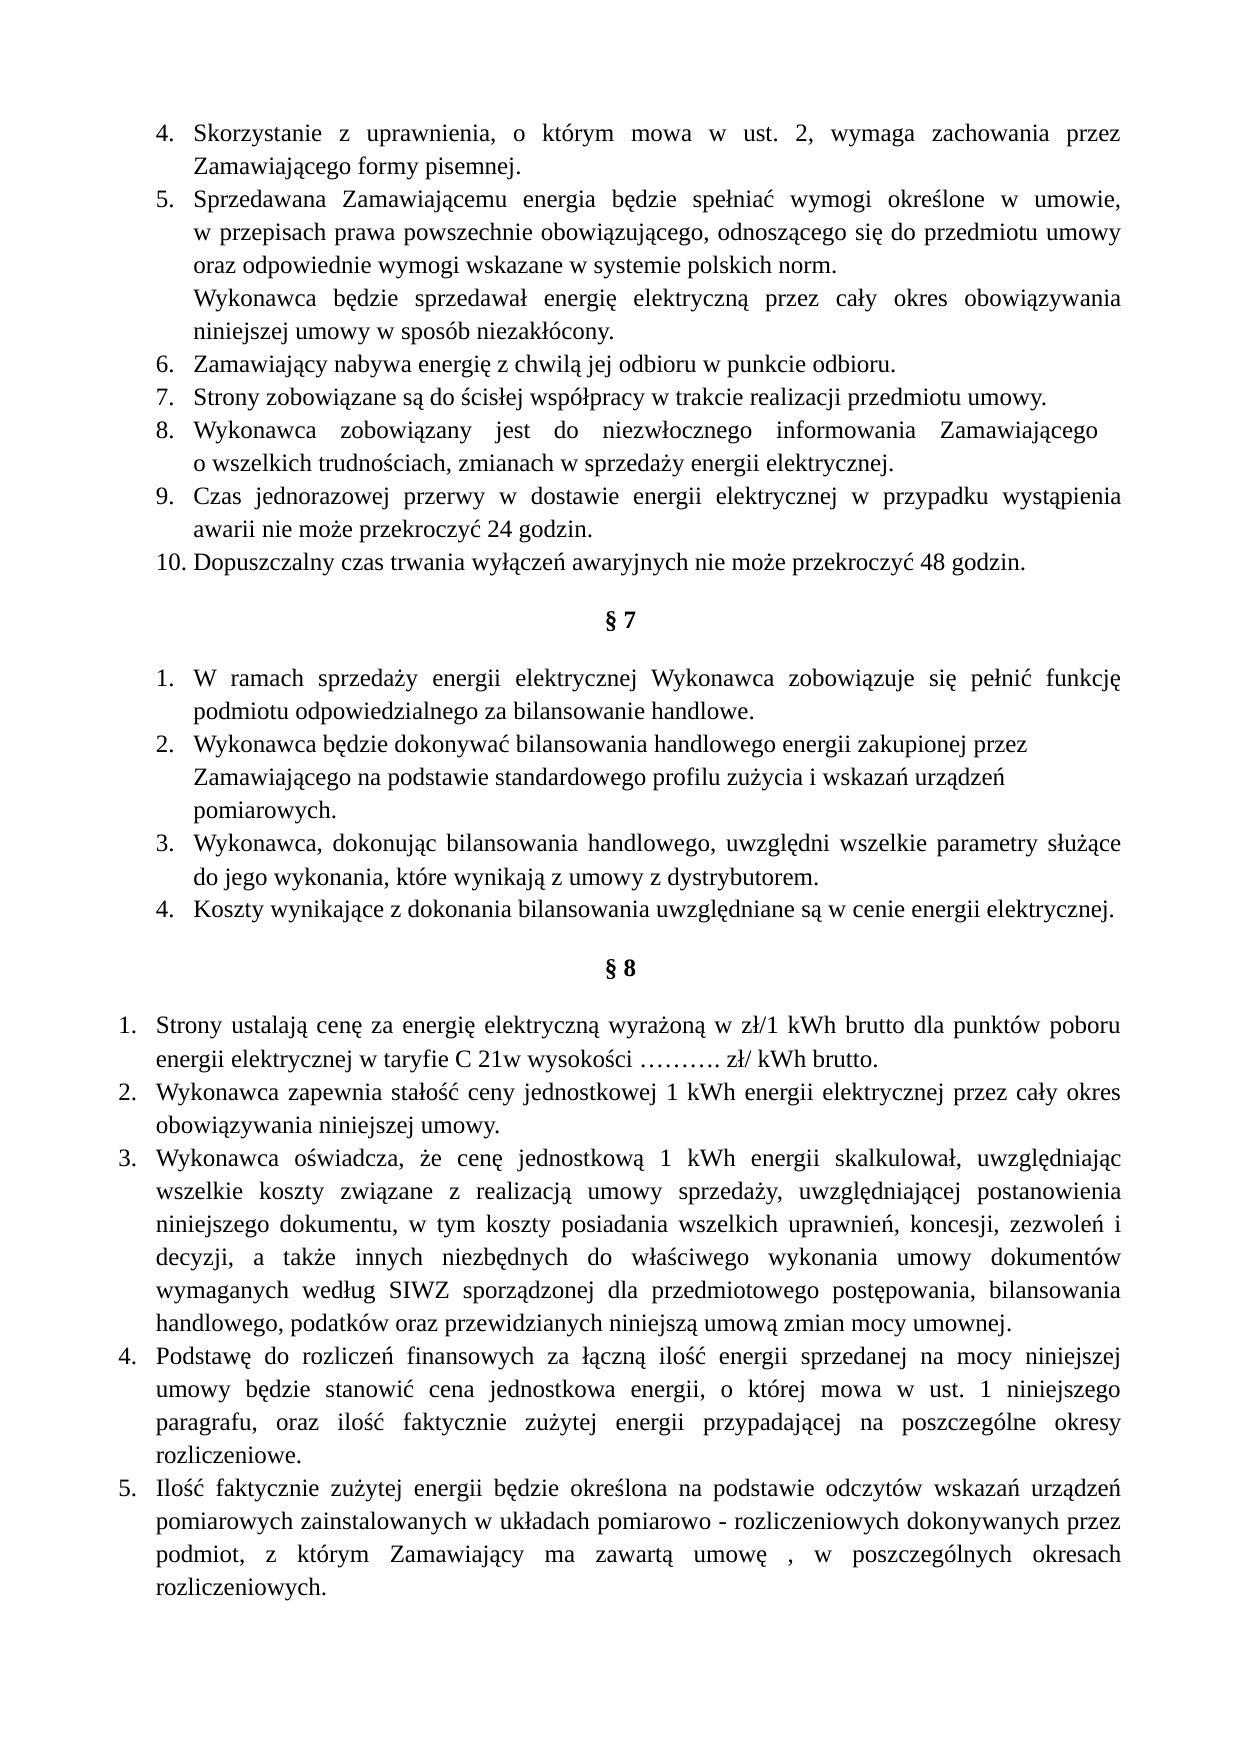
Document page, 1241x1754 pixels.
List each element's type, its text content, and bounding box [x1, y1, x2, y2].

list Podstawę do rozliczeń finansowych za łączną ilość energii sprzedanej na mocy niniejszej umowy będzie stanowić cena jednostkowa energii, o której mowa w ust. 1 niniejszego paragrafu, oraz ilość faktycznie zużytej energii przypadającej na poszczególne okresy rozliczeniowe. [118, 1341, 1122, 1469]
list Wykonawca zapewnia stałość ceny jednostkowej 1 kWh energii elektrycznej przez cały okres obowiązywania niniejszej umowy. [118, 1077, 1122, 1138]
list Wykonawca oświadcza, że cenę jednostkową 1 kWh energii skalkulował, uwzględniając wszelkie koszty związane z realizacją umowy sprzedaży, uwzględniającej postanowienia niniejszego dokumentu, w tym koszty posiadania wszelkich uprawnień, koncesji, zezwoleń i decyzji, a także innych niezbędnych do właściwego wykonania umowy dokumentów wymaganych według SIWZ sporządzonej dla przedmiotowego postępowania, bilansowania handlowego, podatków oraz przewidzianych niniejszą umową zmian mocy umownej. [118, 1143, 1122, 1337]
list W ramach sprzedaży energii elektrycznej Wykonawca zobowiązuje się pełnić funkcję podmiotu odpowiedzialnego za bilansowanie handlowe. [156, 663, 1122, 725]
list Koszty wynikające z dokonania bilansowania uwzględniane są w cenie energii elektrycznej. [156, 894, 1122, 923]
list Ilość faktycznie zużytej energii będzie określona na podstawie odczytów wskazań urządzeń pomiarowych zainstalowanych w układach pomiarowo - rozliczeniowych dokonywanych przez podmiot, z którym Zamawiający ma zawartą umowę , w poszczególnych okresach rozliczeniowych. [118, 1473, 1122, 1601]
list Dopuszczalny czas trwania wyłączeń awaryjnych nie może przekroczyć 48 godzin. [156, 547, 1122, 576]
list Czas jednorazowej przerwy w dostawie energii elektrycznej w przypadku wystąpienia awarii nie może przekroczyć 24 godzin. [156, 481, 1122, 543]
list Wykonawca, dokonując bilansowania handlowego, uwzględni wszelkie parametry służące do jego wykonania, które wynikają z umowy z dystrybutorem. [156, 828, 1122, 890]
text Wykonawca będzie sprzedawał energię elektryczną przez cały okres obowiązywania niniejszej umowy w sposób niezakłócony. [193, 283, 1122, 345]
list Strony ustalają cenę za energię elektryczną wyrażoną w zł/1 kWh brutto dla punktów poboru energii elektrycznej w taryfie C 21w wysokości ………. zł/ kWh brutto. [118, 1011, 1122, 1072]
list Wykonawca będzie dokonywać bilansowania handlowego energii zakupionej przez Zamawiającego na podstawie standardowego profilu zużycia i wskazań urządzeń pomiarowych. [156, 729, 1122, 824]
text § 7 [118, 605, 1122, 634]
list Zamawiający nabywa energię z chwilą jej odbioru w punkcie odbioru. [156, 349, 1122, 378]
list Wykonawca zobowiązany jest do niezwłocznego informowania Zamawiającego o wszelkich trudnościach, zmianach w sprzedaży energii elektrycznej. [156, 415, 1122, 477]
list Sprzedawana Zamawiającemu energia będzie spełniać wymogi określone w umowie, w przepisach prawa powszechnie obowiązującego, odnoszącego się do przedmiotu umowy oraz odpowiednie wymogi wskazane w systemie polskich norm. [156, 184, 1122, 279]
text § 8 [118, 953, 1122, 981]
list Skorzystanie z uprawnienia, o którym mowa w ust. 2, wymaga zachowania przez Zamawiającego formy pisemnej. [156, 118, 1122, 180]
list Strony zobowiązane są do ścisłej współpracy w trakcie realizacji przedmiotu umowy. [156, 382, 1122, 411]
